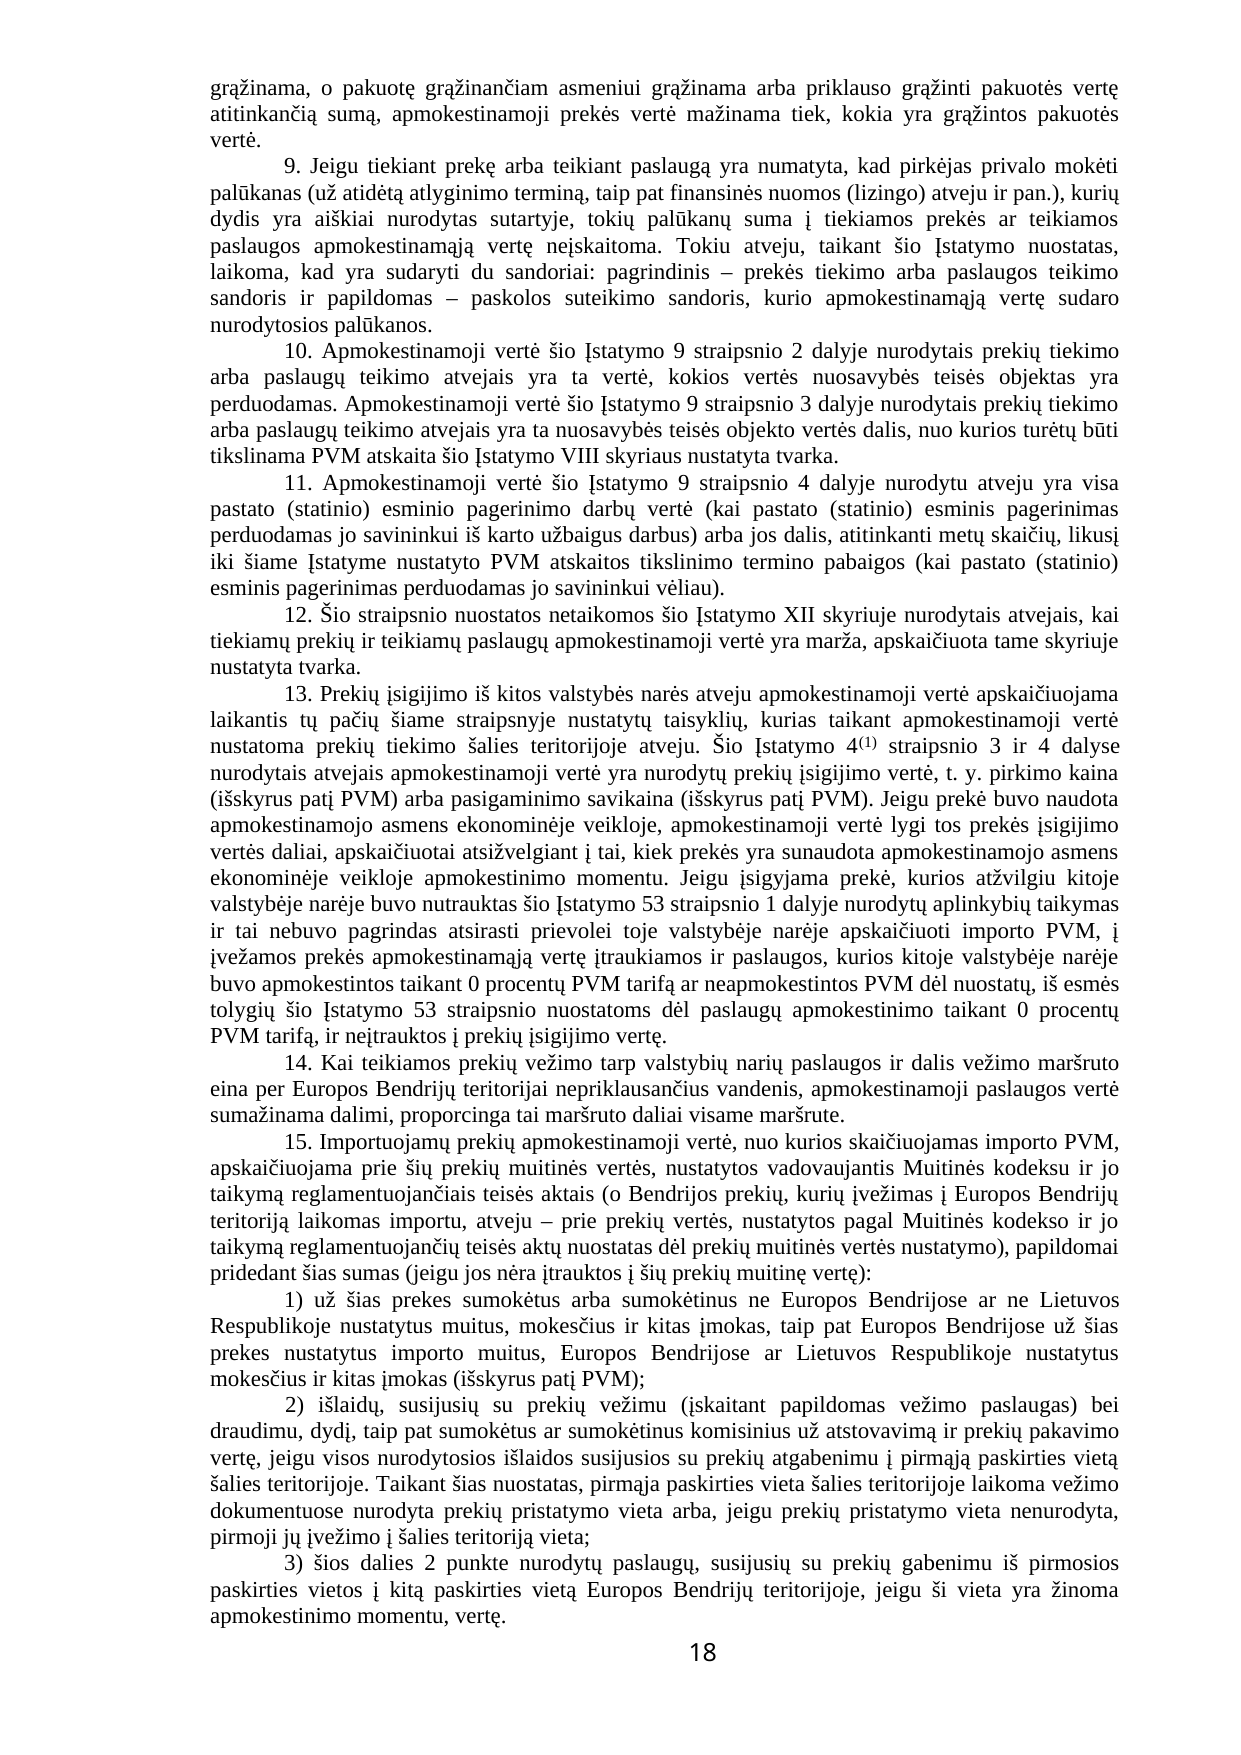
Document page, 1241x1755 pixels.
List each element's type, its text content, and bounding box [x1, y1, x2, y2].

text 9. Jeigu tiekiant prekę arba teikiant paslaugą yra numatyta, kad pirkėjas privalo mokėti palūkanas (už atidėtą atlyginimo terminą, taip pat finansinės nuomos (lizingo) atveju ir pan.), kurių dydis yra aiškiai nurodytas sutartyje, tokių palūkanų suma į tiekiamos prekės ar teikiamos paslaugos apmokestinamąją vertę neįskaitoma. Tokiu atveju, taikant šio Įstatymo nuostatas, laikoma, kad yra sudaryti du sandoriai: pagrindinis – prekės tiekimo arba paslaugos teikimo sandoris ir papildomas – paskolos suteikimo sandoris, kurio apmokestinamąją vertę sudaro nurodytosios palūkanos. [210, 153, 1120, 337]
text 3) šios dalies 2 punkte nurodytų paslaugų, susijusių su prekių gabenimu iš pirmosios paskirties vietos į kitą paskirties vietą Europos Bendrijų teritorijoje, jeigu ši vieta yra žinoma apmokestinimo momentu, vertę. [210, 1549, 1120, 1628]
text 15. Importuojamų prekių apmokestinamoji vertė, nuo kurios skaičiuojamas importo PVM, apskaičiuojama prie šių prekių muitinės vertės, nustatytos vadovaujantis Muitinės kodeksu ir jo taikymą reglamentuojančiais teisės aktais (o Bendrijos prekių, kurių įvežimas į Europos Bendrijų teritoriją laikomas importu, atveju – prie prekių vertės, nustatytos pagal Muitinės kodekso ir jo taikymą reglamentuojančių teisės aktų nuostatas dėl prekių muitinės vertės nustatymo), papildomai pridedant šias sumas (jeigu jos nėra įtrauktos į šių prekių muitinę vertę): [210, 1128, 1120, 1286]
text 13. Prekių įsigijimo iš kitos valstybės narės atveju apmokestinamoji vertė apskaičiuojama laikantis tų pačių šiame straipsnyje nustatytų taisyklių, kurias taikant apmokestinamoji vertė nustatoma prekių tiekimo šalies teritorijoje atveju. Šio Įstatymo 4(1) straipsnio 3 ir 4 dalyse nurodytais atvejais apmokestinamoji vertė yra nurodytų prekių įsigijimo vertė, t. y. pirkimo kaina (išskyrus patį PVM) arba pasigaminimo savikaina (išskyrus patį PVM). Jeigu prekė buvo naudota apmokestinamojo asmens ekonominėje veikloje, apmokestinamoji vertė lygi tos prekės įsigijimo vertės daliai, apskaičiuotai atsižvelgiant į tai, kiek prekės yra sunaudota apmokestinamojo asmens ekonominėje veikloje apmokestinimo momentu. Jeigu įsigyjama prekė, kurios atžvilgiu kitoje valstybėje narėje buvo nutrauktas šio Įstatymo 53 straipsnio 1 dalyje nurodytų aplinkybių taikymas ir tai nebuvo pagrindas atsirasti prievolei toje valstybėje narėje apskaičiuoti importo PVM, į įvežamos prekės apmokestinamąją vertę įtraukiamos ir paslaugos, kurios kitoje valstybėje narėje buvo apmokestintos taikant 0 procentų PVM tarifą ar neapmokestintos PVM dėl nuostatų, iš esmės tolygių šio Įstatymo 53 straipsnio nuostatoms dėl paslaugų apmokestinimo taikant 0 procentų PVM tarifą, ir neįtrauktos į prekių įsigijimo vertę. [210, 680, 1120, 1049]
text 14. Kai teikiamos prekių vežimo tarp valstybių narių paslaugos ir dalis vežimo maršruto eina per Europos Bendrijų teritorijai nepriklausančius vandenis, apmokestinamoji paslaugos vertė sumažinama dalimi, proporcinga tai maršruto daliai visame maršrute. [210, 1049, 1120, 1128]
text 10. Apmokestinamoji vertė šio Įstatymo 9 straipsnio 2 dalyje nurodytais prekių tiekimo arba paslaugų teikimo atvejais yra ta vertė, kokios vertės nuosavybės teisės objektas yra perduodamas. Apmokestinamoji vertė šio Įstatymo 9 straipsnio 3 dalyje nurodytais prekių tiekimo arba paslaugų teikimo atvejais yra ta nuosavybės teisės objekto vertės dalis, nuo kurios turėtų būti tikslinama PVM atskaita šio Įstatymo VIII skyriaus nustatyta tvarka. [210, 337, 1120, 469]
text grąžinama, o pakuotę grąžinančiam asmeniui grąžinama arba priklauso grąžinti pakuotės vertę atitinkančią sumą, apmokestinamoji prekės vertė mažinama tiek, kokia yra grąžintos pakuotės vertė. [210, 73, 1120, 153]
text 11. Apmokestinamoji vertė šio Įstatymo 9 straipsnio 4 dalyje nurodytu atveju yra visa pastato (statinio) esminio pagerinimo darbų vertė (kai pastato (statinio) esminis pagerinimas perduodamas jo savininkui iš karto užbaigus darbus) arba jos dalis, atitinkanti metų skaičių, likusį iki šiame Įstatyme nustatyto PVM atskaitos tikslinimo termino pabaigos (kai pastato (statinio) esminis pagerinimas perduodamas jo savininkui vėliau). [210, 469, 1120, 601]
text 1) už šias prekes sumokėtus arba sumokėtinus ne Europos Bendrijose ar ne Lietuvos Respublikoje nustatytus muitus, mokesčius ir kitas įmokas, taip pat Europos Bendrijose už šias prekes nustatytus importo muitus, Europos Bendrijose ar Lietuvos Respublikoje nustatytus mokesčius ir kitas įmokas (išskyrus patį PVM); [210, 1286, 1120, 1391]
text 2) išlaidų, susijusių su prekių vežimu (įskaitant papildomas vežimo paslaugas) bei draudimu, dydį, taip pat sumokėtus ar sumokėtinus komisinius už atstovavimą ir prekių pakavimo vertę, jeigu visos nurodytosios išlaidos susijusios su prekių atgabenimu į pirmąją paskirties vietą šalies teritorijoje. Taikant šias nuostatas, pirmąja paskirties vieta šalies teritorijoje laikoma vežimo dokumentuose nurodyta prekių pristatymo vieta arba, jeigu prekių pristatymo vieta nenurodyta, pirmoji jų įvežimo į šalies teritoriją vieta; [210, 1391, 1120, 1549]
text 12. Šio straipsnio nuostatos netaikomos šio Įstatymo XII skyriuje nurodytais atvejais, kai tiekiamų prekių ir teikiamų paslaugų apmokestinamoji vertė yra marža, apskaičiuota tame skyriuje nustatyta tvarka. [210, 601, 1120, 680]
